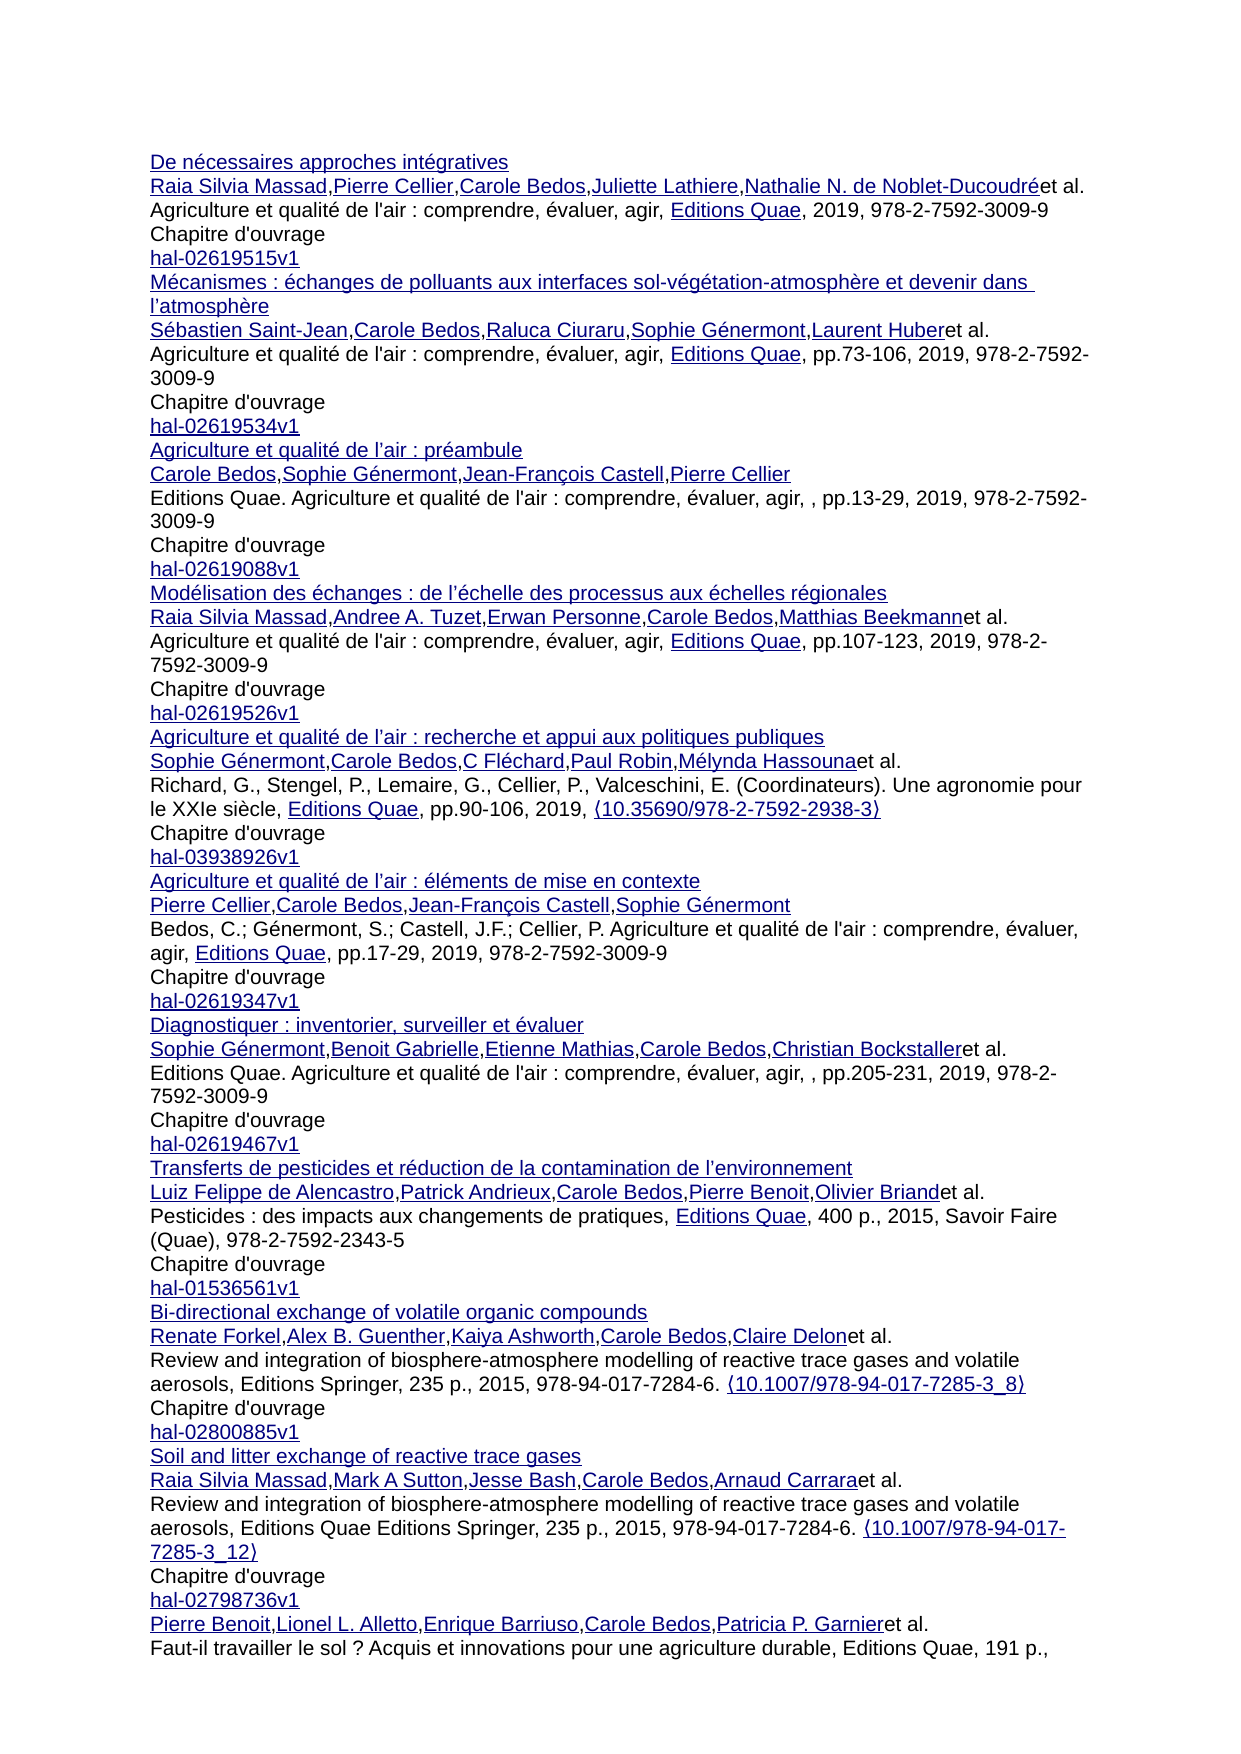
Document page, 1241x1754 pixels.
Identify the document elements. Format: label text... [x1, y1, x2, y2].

table_cell Modélisation des échanges : de l’échelle des processus aux échelles régionales Raia Silvia Massad,Andree A. Tuzet,Erwan Personne,Carole Bedos,Matthias Beekmannet al. Agriculture et qualité de l'air : comprendre, évaluer, agir, Editions Quae, pp.107-123, 2019, 978-2-7592-3009-9 Chapitre d'ouvrage hal-02619526v1 [150, 581, 1090, 725]
table_cell Soil and litter exchange of reactive trace gases Raia Silvia Massad,Mark A Sutton,Jesse Bash,Carole Bedos,Arnaud Carraraet al. Review and integration of biosphere-atmosphere modelling of reactive trace gases and volatile aerosols, Editions Quae Editions Springer, 235 p., 2015, 978-94-017-7284-6. ⟨10.1007/978-94-017-7285-3_12⟩ Chapitre d'ouvrage hal-02798736v1 [150, 1444, 1090, 1611]
table_cell Bi-directional exchange of volatile organic compounds Renate Forkel,Alex B. Guenther,Kaiya Ashworth,Carole Bedos,Claire Delonet al. Review and integration of biosphere-atmosphere modelling of reactive trace gases and volatile aerosols, Editions Springer, 235 p., 2015, 978-94-017-7284-6. ⟨10.1007/978-94-017-7285-3_8⟩ Chapitre d'ouvrage hal-02800885v1 [150, 1300, 1090, 1444]
table_cell Agriculture et qualité de l’air : préambule Carole Bedos,Sophie Génermont,Jean-François Castell,Pierre Cellier Editions Quae. Agriculture et qualité de l'air : comprendre, évaluer, agir, , pp.13-29, 2019, 978-2-7592-3009-9 Chapitre d'ouvrage hal-02619088v1 [150, 438, 1090, 581]
table_cell Mécanismes : échanges de polluants aux interfaces sol-végétation-atmosphère et devenir dans l’atmosphère Sébastien Saint-Jean,Carole Bedos,Raluca Ciuraru,Sophie Génermont,Laurent Huberet al. Agriculture et qualité de l'air : comprendre, évaluer, agir, Editions Quae, pp.73-106, 2019, 978-2-7592-3009-9 Chapitre d'ouvrage hal-02619534v1 [150, 270, 1090, 437]
table_cell Travail du sol et risques de transfert de produits phytosanitaires Pierre Benoit,Lionel L. Alletto,Enrique Barriuso,Carole Bedos,Patricia P. Garnieret al. Faut-il travailler le sol ? Acquis et innovations pour une agriculture durable, Editions Quae, 191 p., 2014, Savoir Faire (Quae), 978-2-8179-0170-1 Chapitre d'ouvrage hal-02795395v1 [150, 1611, 1090, 1659]
table_cell De nécessaires approches intégratives Raia Silvia Massad,Pierre Cellier,Carole Bedos,Juliette Lathiere,Nathalie N. de Noblet-Ducoudréet al. Agriculture et qualité de l'air : comprendre, évaluer, agir, Editions Quae, 2019, 978-2-7592-3009-9 Chapitre d'ouvrage hal-02619515v1 [150, 150, 1090, 270]
table_cell Transferts de pesticides et réduction de la contamination de l’environnement Luiz Felippe de Alencastro,Patrick Andrieux,Carole Bedos,Pierre Benoit,Olivier Briandet al. Pesticides : des impacts aux changements de pratiques, Editions Quae, 400 p., 2015, Savoir Faire (Quae), 978-2-7592-2343-5 Chapitre d'ouvrage hal-01536561v1 [150, 1156, 1090, 1300]
table_cell Agriculture et qualité de l’air : éléments de mise en contexte Pierre Cellier,Carole Bedos,Jean-François Castell,Sophie Génermont Bedos, C.; Génermont, S.; Castell, J.F.; Cellier, P. Agriculture et qualité de l'air : comprendre, évaluer, agir, Editions Quae, pp.17-29, 2019, 978-2-7592-3009-9 Chapitre d'ouvrage hal-02619347v1 [150, 869, 1090, 1012]
table_cell Agriculture et qualité de l’air : recherche et appui aux politiques publiques Sophie Génermont,Carole Bedos,C Fléchard,Paul Robin,Mélynda Hassounaet al. Richard, G., Stengel, P., Lemaire, G., Cellier, P., Valceschini, E. (Coordinateurs). Une agronomie pour le XXIe siècle, Editions Quae, pp.90-106, 2019, ⟨10.35690/978-2-7592-2938-3⟩ Chapitre d'ouvrage hal-03938926v1 [150, 725, 1090, 869]
table_cell Diagnostiquer : inventorier, surveiller et évaluer Sophie Génermont,Benoit Gabrielle,Etienne Mathias,Carole Bedos,Christian Bockstalleret al. Editions Quae. Agriculture et qualité de l'air : comprendre, évaluer, agir, , pp.205-231, 2019, 978-2-7592-3009-9 Chapitre d'ouvrage hal-02619467v1 [150, 1013, 1090, 1156]
